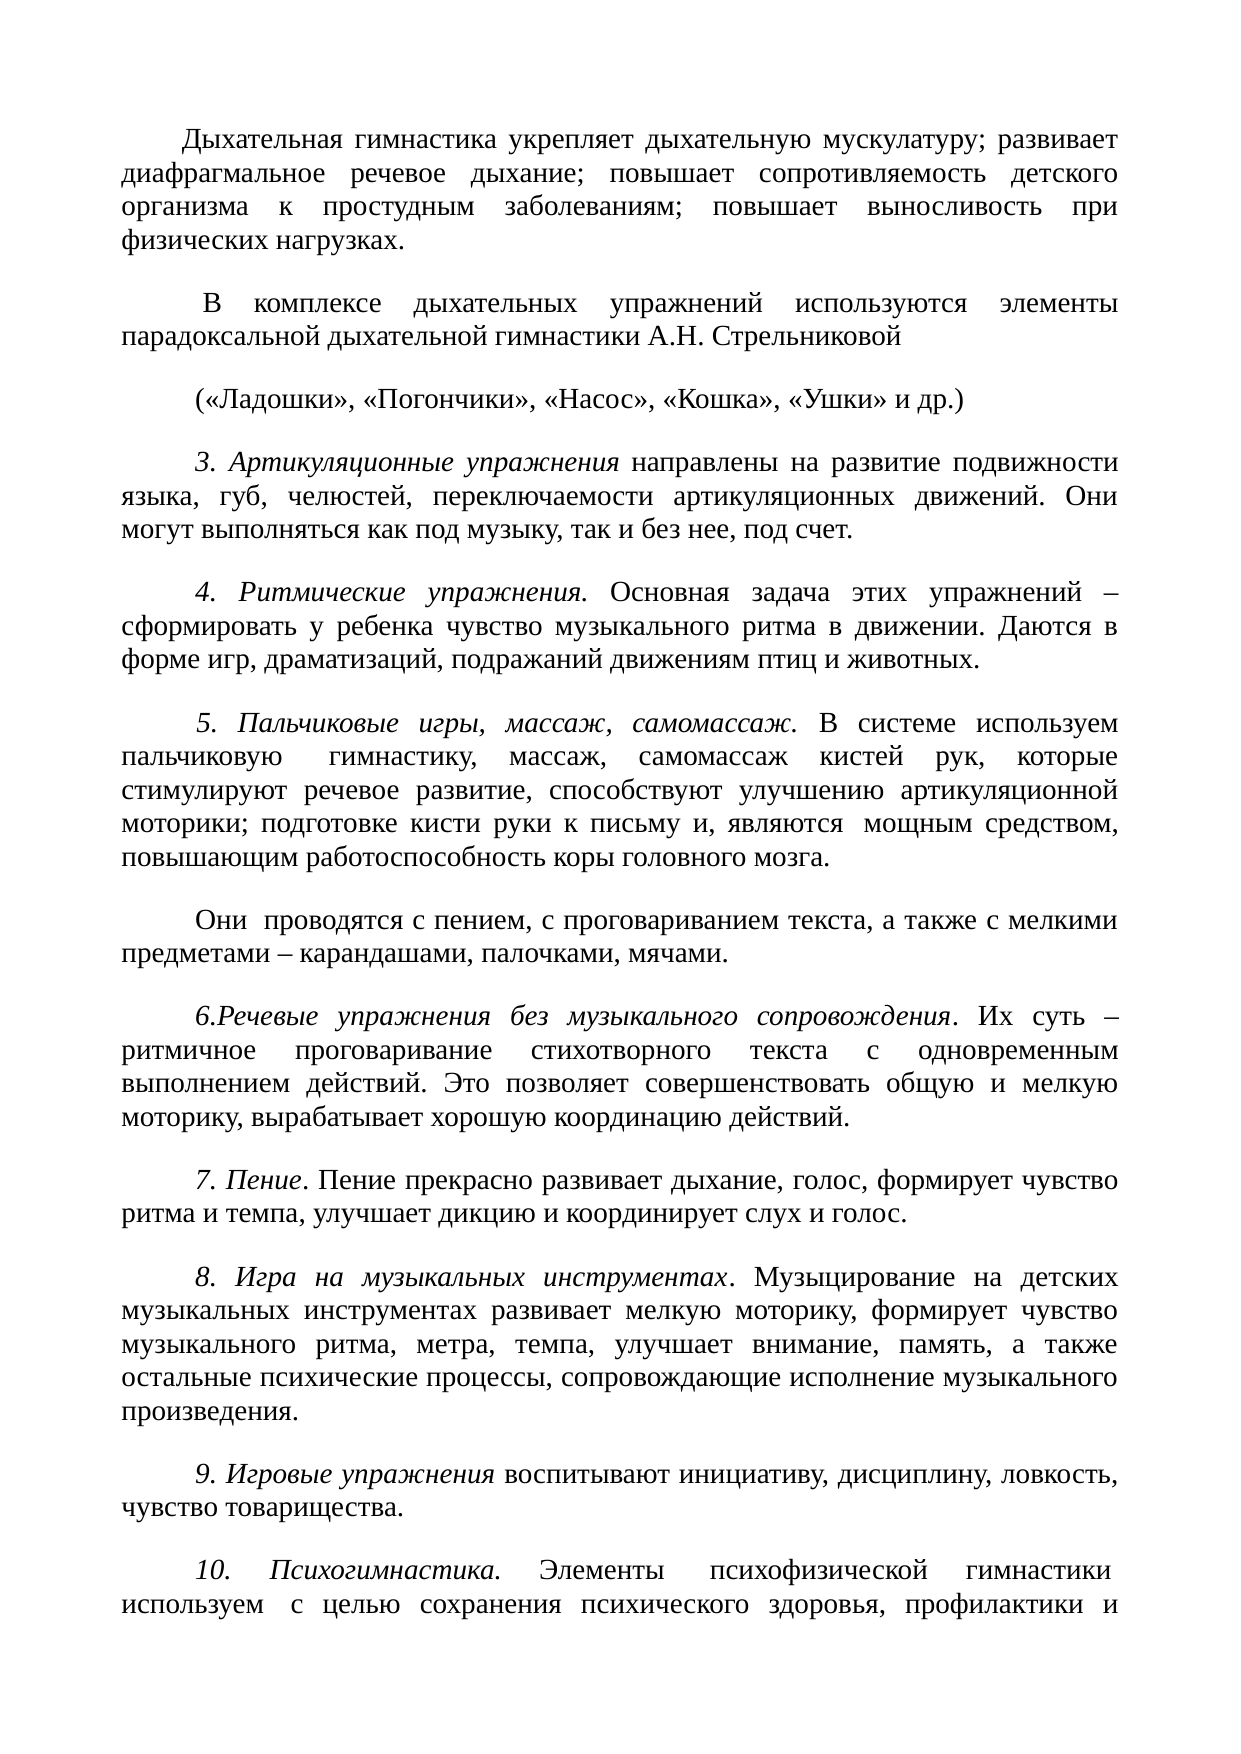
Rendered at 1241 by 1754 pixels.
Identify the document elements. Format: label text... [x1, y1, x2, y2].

table_header Дыхательная гимнастика укрепляет дыхательную мускулатуру; развивает диафрагмальное речевое дыхание; повышает сопротивляемость детского организма к простудным заболеваниям; повышает выносливость при физических нагрузках. В комплексе дыхательных упражнений используются элементы парадоксальной дыхательной гимнастики А.Н. Стрельниковой («Ладошки», «Погончики», «Насос», «Кошка», «Ушки» и др.) 3. Артикуляционные упражнения направлены на развитие подвижности языка, губ, челюстей, переключаемости артикуляционных движений. Они могут выполняться как под музыку, так и без нее, под счет. 4. Ритмические упражнения. Основная задача этих упражнений – сформировать у ребенка чувство музыкального ритма в движении. Даются в форме игр, драматизаций, подражаний движениям птиц и животных. 5. Пальчиковые игры, массаж, самомассаж. В системе используем пальчиковую гимнастику, массаж, самомассаж кистей рук, которые стимулируют речевое развитие, способствуют улучшению артикуляционной моторики; подготовке кисти руки к письму и, являются мощным средством, повышающим работоспособность коры головного мозга. Они проводятся с пением, с проговариванием текста, а также с мелкими предметами – карандашами, палочками, мячами. 6.Речевые упражнения без музыкального сопровождения. Их суть – ритмичное проговаривание стихотворного текста с одновременным выполнением действий. Это позволяет совершенствовать общую и мелкую моторику, вырабатывает хорошую координацию действий. 7. Пение. Пение прекрасно развивает дыхание, голос, формирует чувство ритма и темпа, улучшает дикцию и координирует слух и голос. 8. Игра на музыкальных инструментах. Музыцирование на детских музыкальных инструментах развивает мелкую моторику, формирует чувство музыкального ритма, метра, темпа, улучшает внимание, память, а также остальные психические процессы, сопровождающие исполнение музыкального произведения. 9. Игровые упражнения воспитывают инициативу, дисциплину, ловкость, чувство товарищества. 10. Психогимнастика. Элементы психофизической гимнастики используем с целью сохранения психического здоровья, профилактики и [118, 118, 1122, 1623]
